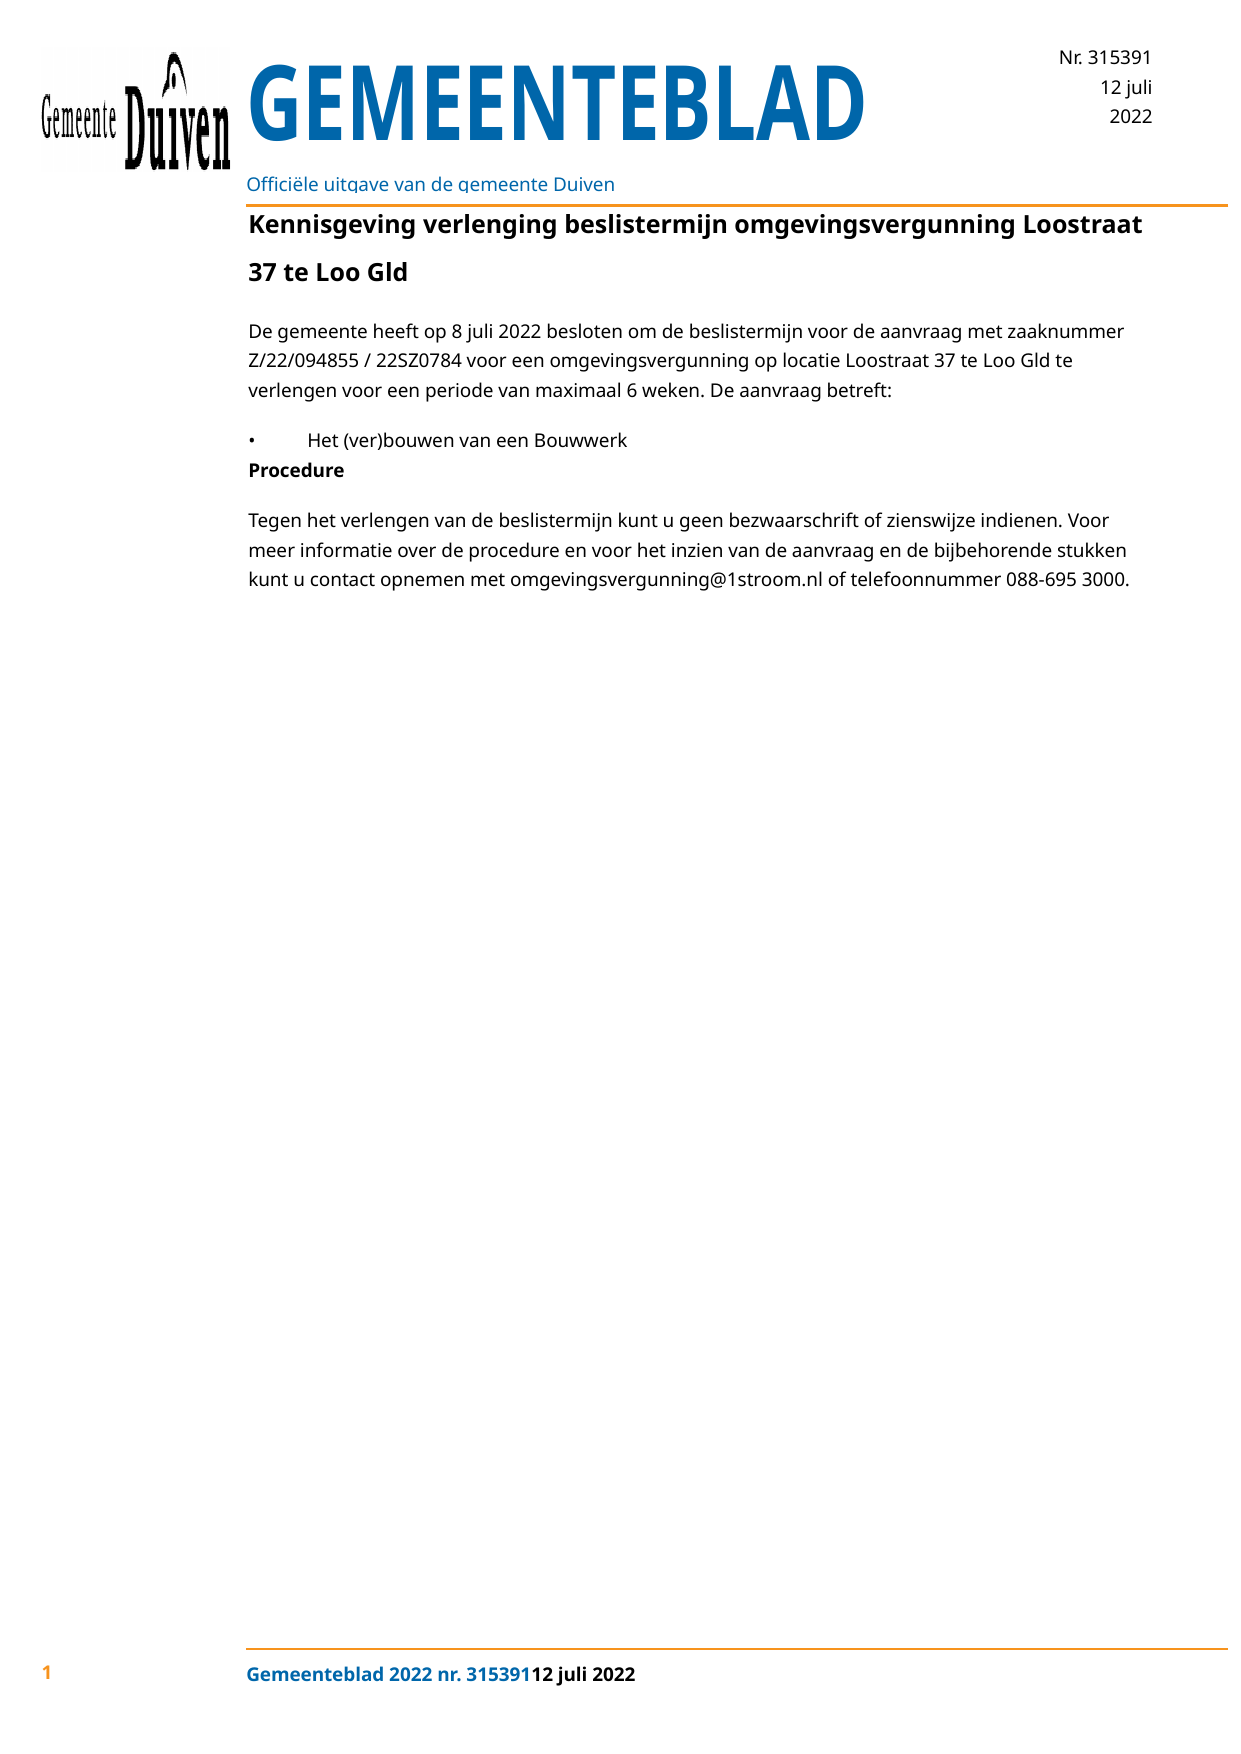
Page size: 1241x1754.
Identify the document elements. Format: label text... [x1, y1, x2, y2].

list Het (ver)bouwen van een Bouwwerk [248, 427, 1152, 453]
text Procedure [248, 457, 1152, 483]
picture [41, 47, 231, 172]
text Tegen het verlengen van de beslistermijn kunt u geen bezwaarschrift of zienswijze indienen. Voor meer informatie over de procedure en voor het inzien van de aanvraag en de bijbehorende stukken kunt u contact opnemen met omgevingsvergunning@1stroom.nl of telefoonnummer 088-695 3000. [248, 507, 1152, 592]
text De gemeente heeft op 8 juli 2022 besloten om de beslistermijn voor de aanvraag met zaaknummer Z/22/094855 / 22SZ0784 voor een omgevingsvergunning op locatie Loostraat 37 te Loo Gld te verlengen voor een periode van maximaal 6 weken. De aanvraag betreft: [248, 318, 1152, 403]
text Kennisgeving verlenging beslistermijn omgevingsvergunning Loostraat 37 te Loo Gld [248, 207, 1152, 288]
